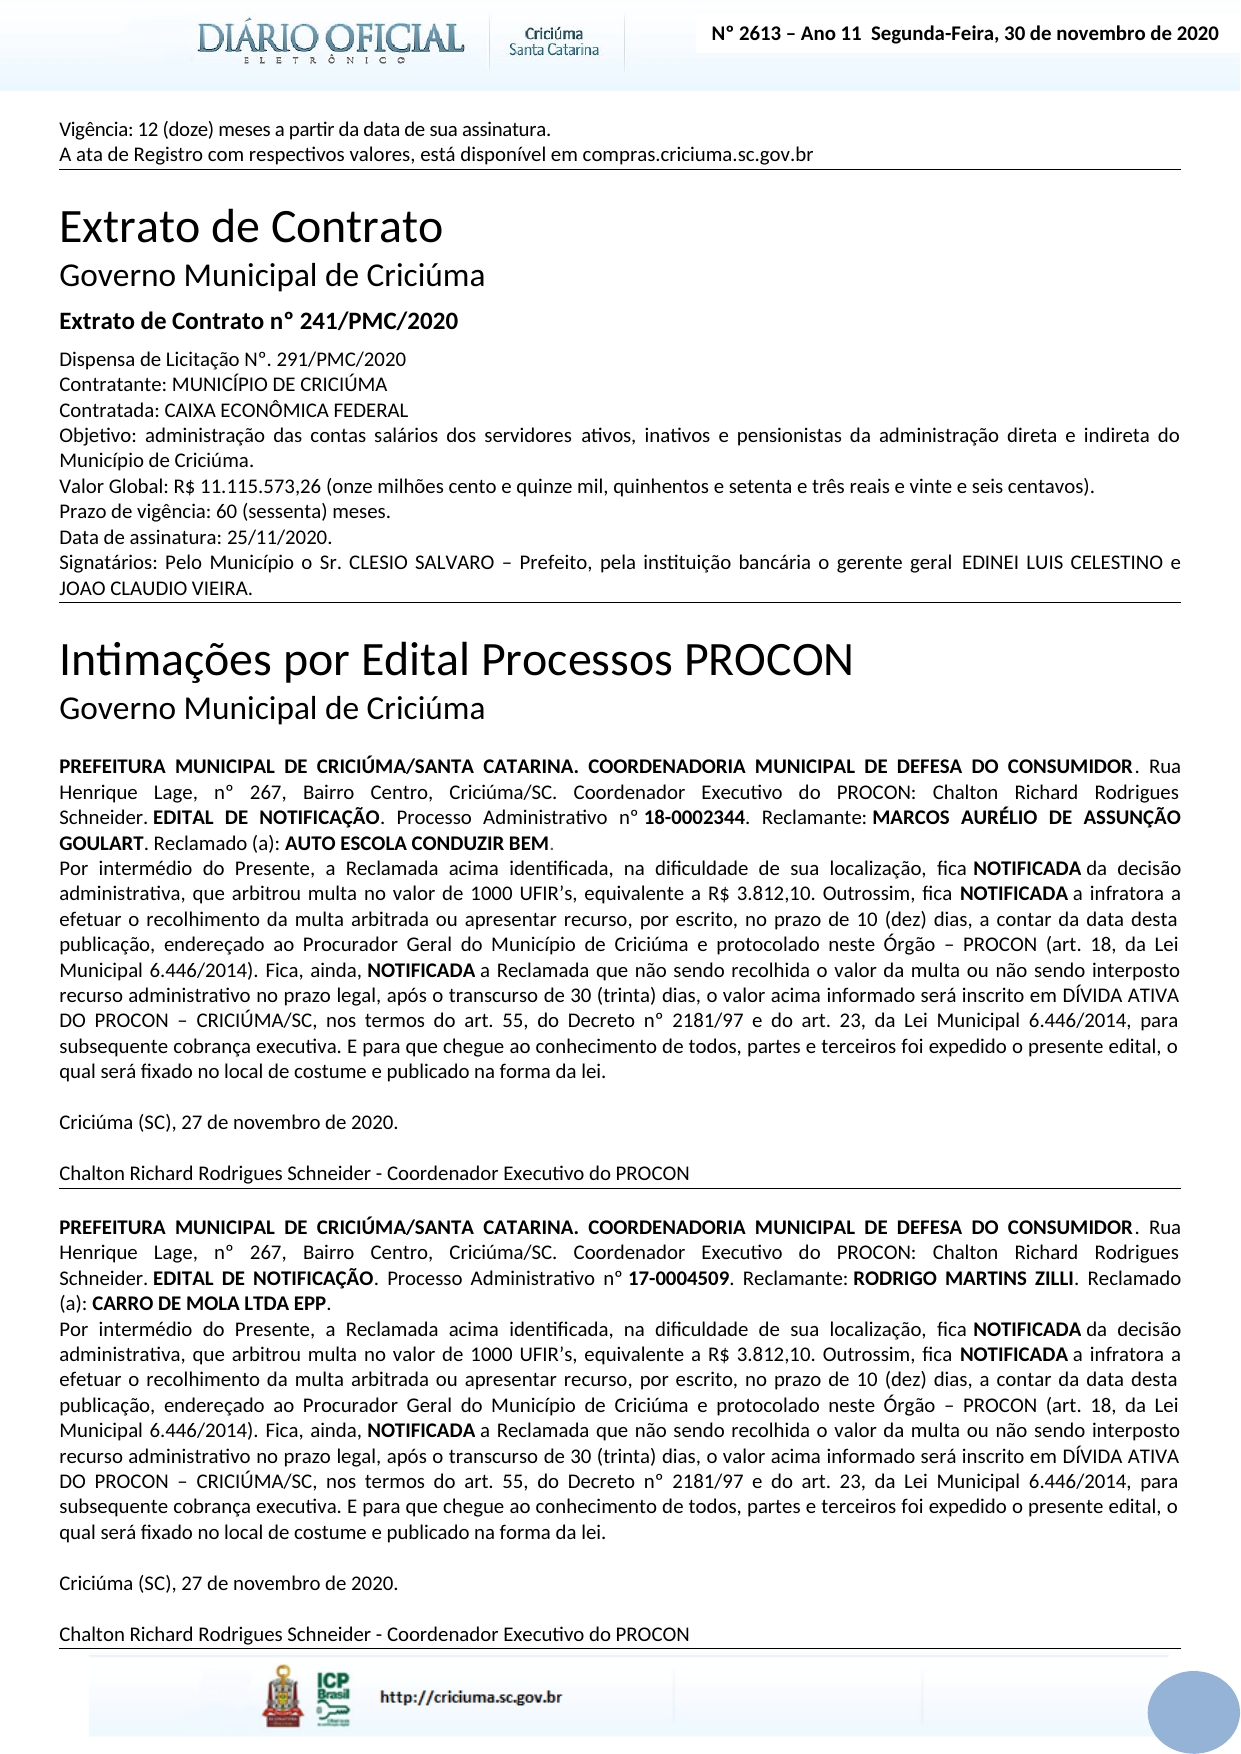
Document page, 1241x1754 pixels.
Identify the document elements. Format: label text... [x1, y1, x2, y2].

text PREFEITURA MUNICIPAL DE CRICIÚMA/SANTA CATARINA. COORDENADORIA MUNICIPAL DE DEFESA DO CONSUMIDOR. Rua Henrique Lage, nº 267, Bairro Centro, Criciúma/SC. Coordenador Executivo do PROCON: Chalton Richard Rodrigues Schneider. EDITAL DE NOTIFICAÇÃO. Processo Administrativo nº 18-0002344. Reclamante: MARCOS AURÉLIO DE ASSUNÇÃO GOULART. Reclamado (a): AUTO ESCOLA CONDUZIR BEM. [59, 753, 1181, 855]
text Data de assinatura: 25/11/2020. [59, 524, 1181, 549]
text Governo Municipal de Criciúma [59, 254, 1181, 295]
text Extrato de Contrato nº 241/PMC/2020 [59, 305, 1181, 336]
text A ata de Registro com respectivos valores, está disponível em compras.criciuma.sc.gov.br [59, 141, 1181, 169]
text Por intermédio do Presente, a Reclamada acima identificada, na dificuldade de sua localização, fica NOTIFICADA da decisão administrativa, que arbitrou multa no valor de 1000 UFIR’s, equivalente a R$ 3.812,10. Outrossim, fica NOTIFICADA a infratora a efetuar o recolhimento da multa arbitrada ou apresentar recurso, por escrito, no prazo de 10 (dez) dias, a contar da data desta publicação, endereçado ao Procurador Geral do Município de Criciúma e protocolado neste Órgão – PROCON (art. 18, da Lei Municipal 6.446/2014). Fica, ainda, NOTIFICADA a Reclamada que não sendo recolhida o valor da multa ou não sendo interposto recurso administrativo no prazo legal, após o transcurso de 30 (trinta) dias, o valor acima informado será inscrito em DÍVIDA ATIVA DO PROCON – CRICIÚMA/SC, nos termos do art. 55, do Decreto nº 2181/97 e do art. 23, da Lei Municipal 6.446/2014, para subsequente cobrança executiva. E para que chegue ao conhecimento de todos, partes e terceiros foi expedido o presente edital, o qual será fixado no local de costume e publicado na forma da lei. [59, 855, 1181, 1084]
text PREFEITURA MUNICIPAL DE CRICIÚMA/SANTA CATARINA. COORDENADORIA MUNICIPAL DE DEFESA DO CONSUMIDOR. Rua Henrique Lage, nº 267, Bairro Centro, Criciúma/SC. Coordenador Executivo do PROCON: Chalton Richard Rodrigues Schneider. EDITAL DE NOTIFICAÇÃO. Processo Administrativo nº 17-0004509. Reclamante: RODRIGO MARTINS ZILLI. Reclamado (a): CARRO DE MOLA LTDA EPP. [59, 1214, 1181, 1316]
text Prazo de vigência: 60 (sessenta) meses. [59, 498, 1181, 524]
text Signatários: Pelo Município o Sr. CLESIO SALVARO – Prefeito, pela instituição bancária o gerente geral EDINEI LUIS CELESTINO e JOAO CLAUDIO VIEIRA. [59, 549, 1181, 602]
text Dispensa de Licitação Nº. 291/PMC/2020 [59, 346, 1181, 371]
text Intimações por Edital Processos PROCON [59, 629, 1181, 687]
text Objetivo: administração das contas salários dos servidores ativos, inativos e pensionistas da administração direta e indireta do Município de Criciúma. [59, 422, 1181, 473]
text Valor Global: R$ 11.115.573,26 (onze milhões cento e quinze mil, quinhentos e setenta e três reais e vinte e seis centavos). [59, 473, 1181, 498]
text Contratante: MUNICÍPIO DE CRICIÚMA [59, 371, 1181, 397]
text Extrato de Contrato [59, 195, 1181, 254]
text Contratada: CAIXA ECONÔMICA FEDERAL [59, 397, 1181, 422]
text Por intermédio do Presente, a Reclamada acima identificada, na dificuldade de sua localização, fica NOTIFICADA da decisão administrativa, que arbitrou multa no valor de 1000 UFIR’s, equivalente a R$ 3.812,10. Outrossim, fica NOTIFICADA a infratora a efetuar o recolhimento da multa arbitrada ou apresentar recurso, por escrito, no prazo de 10 (dez) dias, a contar da data desta publicação, endereçado ao Procurador Geral do Município de Criciúma e protocolado neste Órgão – PROCON (art. 18, da Lei Municipal 6.446/2014). Fica, ainda, NOTIFICADA a Reclamada que não sendo recolhida o valor da multa ou não sendo interposto recurso administrativo no prazo legal, após o transcurso de 30 (trinta) dias, o valor acima informado será inscrito em DÍVIDA ATIVA DO PROCON – CRICIÚMA/SC, nos termos do art. 55, do Decreto nº 2181/97 e do art. 23, da Lei Municipal 6.446/2014, para subsequente cobrança executiva. E para que chegue ao conhecimento de todos, partes e terceiros foi expedido o presente edital, o qual será fixado no local de costume e publicado na forma da lei. [59, 1316, 1181, 1544]
text Chalton Richard Rodrigues Schneider - Coordenador Executivo do PROCON [59, 1160, 1181, 1188]
text Governo Municipal de Criciúma [59, 687, 1181, 728]
text Vigência: 12 (doze) meses a partir da data de sua assinatura. [59, 116, 1181, 141]
text Criciúma (SC), 27 de novembro de 2020. [59, 1109, 1181, 1135]
text Chalton Richard Rodrigues Schneider - Coordenador Executivo do PROCON [59, 1621, 1181, 1648]
text Criciúma (SC), 27 de novembro de 2020. [59, 1570, 1181, 1595]
